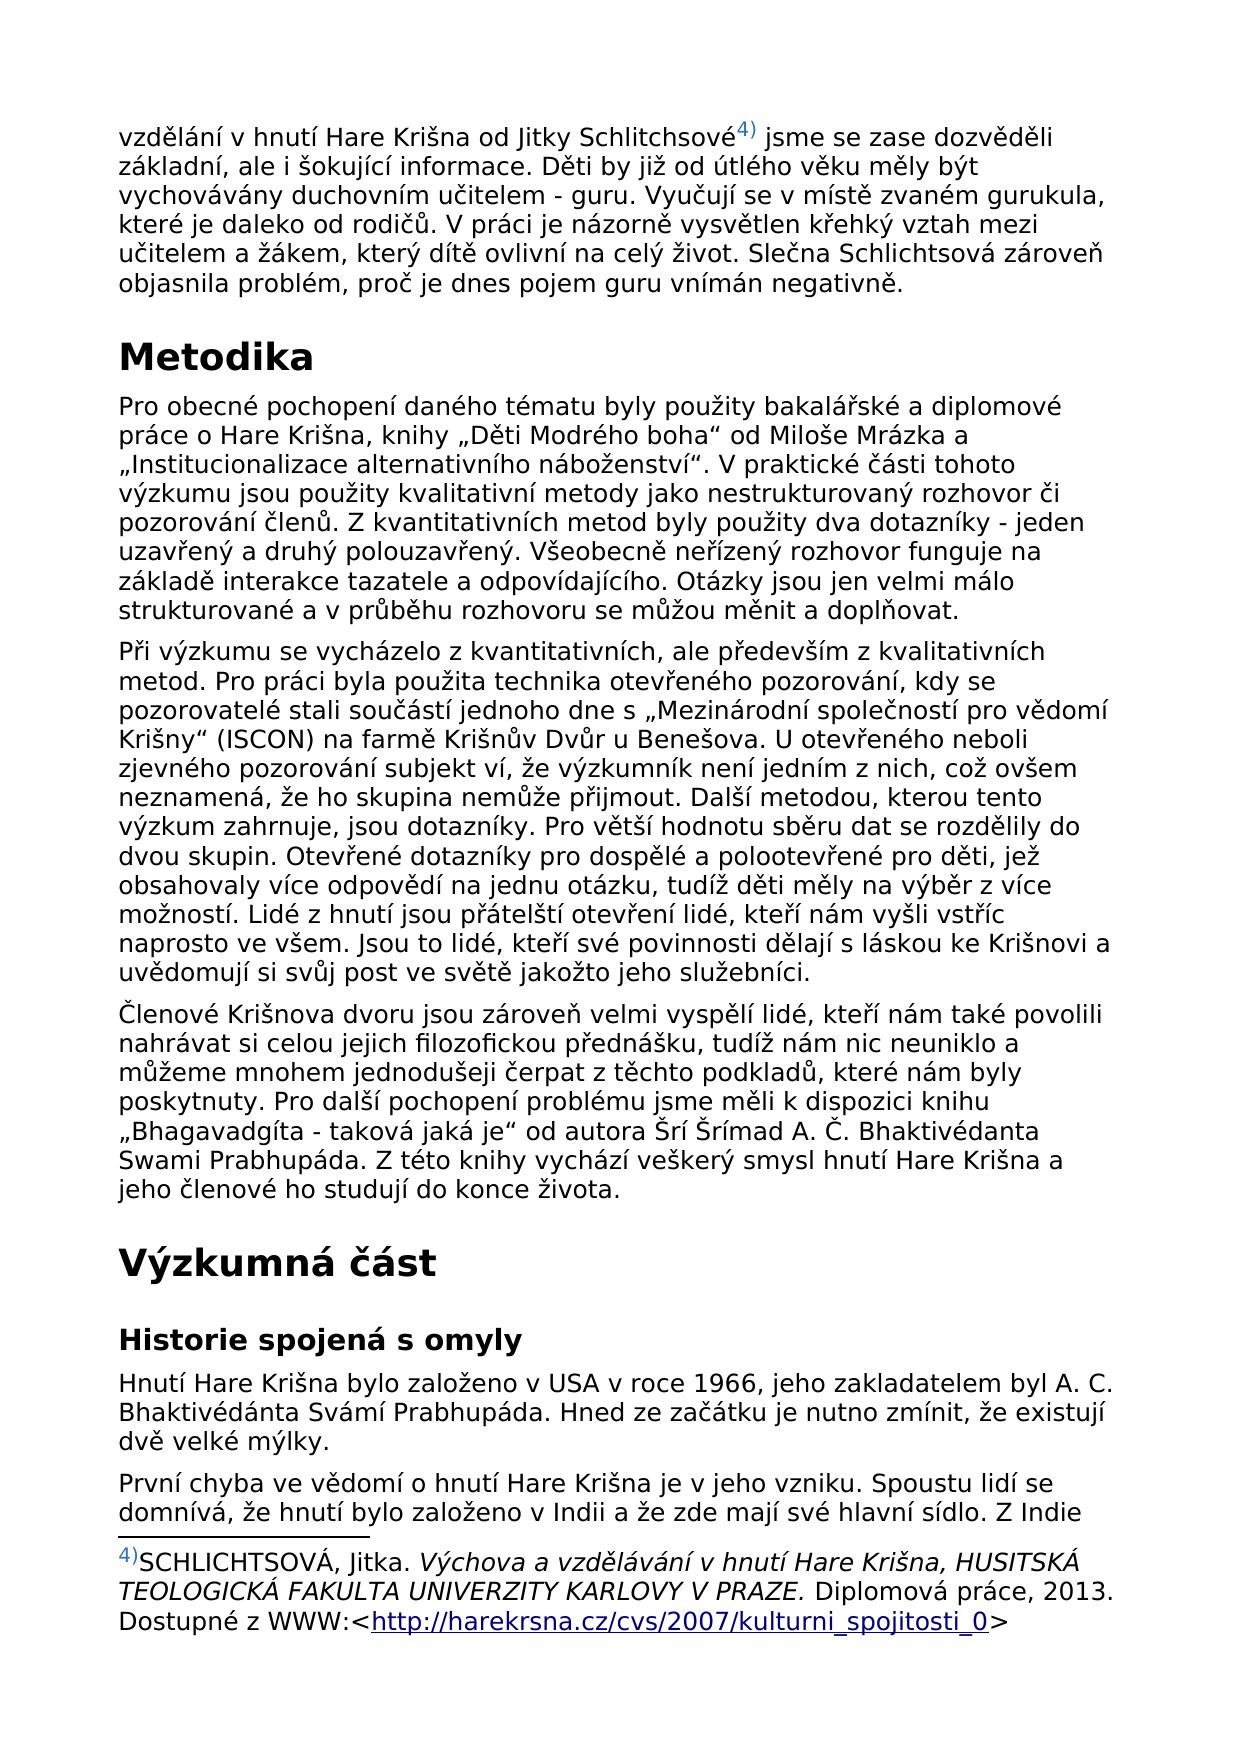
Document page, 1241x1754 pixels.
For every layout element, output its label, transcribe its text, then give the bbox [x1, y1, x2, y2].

text vzdělání v hnutí Hare Krišna od Jitky Schlitchsové jsme se zase dozvěděli základní, ale i šokující informace. Děti by již od útlého věku měly být vychovávány duchovním učitelem - guru. Vyučují se v místě zvaném gurukula, které je daleko od rodičů. V práci je názorně vysvětlen křehký vztah mezi učitelem a žákem, který dítě ovlivní na celý život. Slečna Schlichtsová zároveň objasnila problém, proč je dnes pojem guru vnímán negativně. [118, 118, 1122, 298]
text Hnutí Hare Krišna bylo založeno v USA v roce 1966, jeho zakladatelem byl A. C. Bhaktivédánta Svámí Prabhupáda. Hned ze začátku je nutno zmínit, že existují dvě velké mýlky. [118, 1369, 1122, 1457]
subtitle Historie spojená s omyly [118, 1323, 1122, 1357]
text Při výzkumu se vycházelo z kvantitativních, ale především z kvalitativních metod. Pro práci byla použita technika otevřeného pozorování, kdy se pozorovatelé stali součástí jednoho dne s „Mezinárodní společností pro vědomí Krišny“ (ISCON) na farmě Krišnův Dvůr u Benešova. U otevřeného neboli zjevného pozorování subjekt ví, že výzkumník není jedním z nich, což ovšem neznamená, že ho skupina nemůže přijmout. Další metodou, kterou tento výzkum zahrnuje, jsou dotazníky. Pro větší hodnotu sběru dat se rozdělily do dvou skupin. Otevřené dotazníky pro dospělé a polootevřené pro děti, jež obsahovaly více odpovědí na jednu otázku, tudíž děti měly na výběr z více možností. Lidé z hnutí jsou přátelští otevření lidé, kteří nám vyšli vstříc naprosto ve všem. Jsou to lidé, kteří své povinnosti dělají s láskou ke Krišnovi a uvědomují si svůj post ve světě jakožto jeho služebníci. [118, 637, 1122, 987]
text Členové Krišnova dvoru jsou zároveň velmi vyspělí lidé, kteří nám také povolili nahrávat si celou jejich filozofickou přednášku, tudíž nám nic neuniklo a můžeme mnohem jednodušeji čerpat z těchto podkladů, které nám byly poskytnuty. Pro další pochopení problému jsme měli k dispozici knihu „Bhagavadgíta - taková jaká je“ od autora Šrí Šrímad A. Č. Bhaktivédanta Swami Prabhupáda. Z této knihy vychází veškerý smysl hnutí Hare Krišna a jeho členové ho studují do konce života. [118, 1000, 1122, 1204]
text Pro obecné pochopení daného tématu byly použity bakalářské a diplomové práce o Hare Krišna, knihy „Děti Modrého boha“ od Miloše Mrázka a „Institucionalizace alternativního náboženství“. V praktické části tohoto výzkumu jsou použity kvalitativní metody jako nestrukturovaný rozhovor či pozorování členů. Z kvantitativních metod byly použity dva dotazníky - jeden uzavřený a druhý polouzavřený. Všeobecně neřízený rozhovor funguje na základě interakce tazatele a odpovídajícího. Otázky jsou jen velmi málo strukturované a v průběhu rozhovoru se můžou měnit a doplňovat. [118, 392, 1122, 625]
text První chyba ve vědomí o hnutí Hare Krišna je v jeho vzniku. Spoustu lidí se domnívá, že hnutí bylo založeno v Indii a že zde mají své hlavní sídlo. Z Indie [118, 1469, 1122, 1528]
subtitle Metodika [118, 336, 1122, 379]
subtitle Výzkumná část [118, 1242, 1122, 1285]
text SCHLICHTSOVÁ, Jitka. Výchova a vzdělávání v hnutí Hare Krišna, HUSITSKÁ TEOLOGICKÁ FAKULTA UNIVERZITY KARLOVY V PRAZE. Diplomová práce, 2013. Dostupné z WWW:<http://harekrsna.cz/cvs/2007/kulturni_spojitosti_0> [118, 1543, 1122, 1636]
